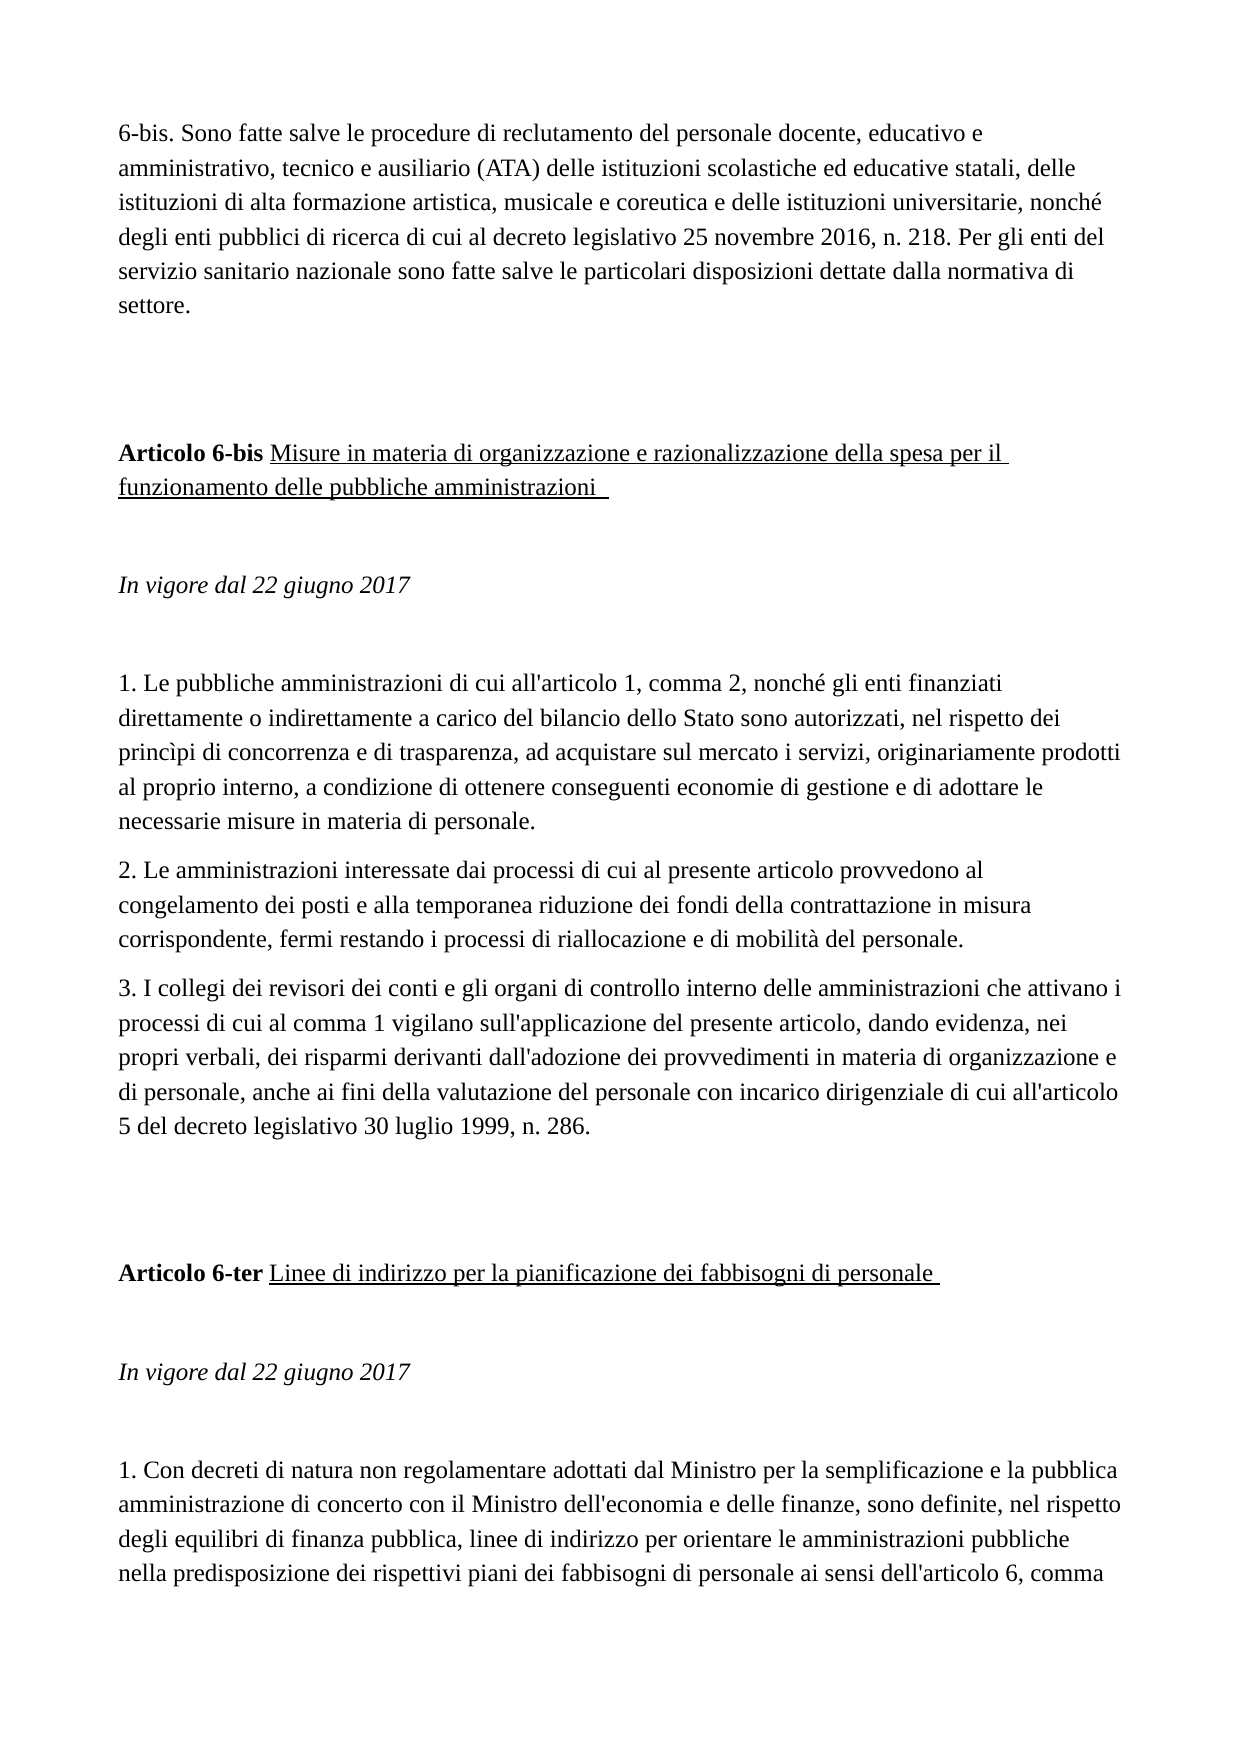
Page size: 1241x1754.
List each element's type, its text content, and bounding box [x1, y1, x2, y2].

text 1. Con decreti di natura non regolamentare adottati dal Ministro per la semplificazione e la pubblica amministrazione di concerto con il Ministro dell'economia e delle finanze, sono definite, nel rispetto degli equilibri di finanza pubblica, linee di indirizzo per orientare le amministrazioni pubbliche nella predisposizione dei rispettivi piani dei fabbisogni di personale ai sensi dell'articolo 6, comma [118, 1455, 1122, 1587]
text 6-bis. Sono fatte salve le procedure di reclutamento del personale docente, educativo e amministrativo, tecnico e ausiliario (ATA) delle istituzioni scolastiche ed educative statali, delle istituzioni di alta formazione artistica, musicale e coreutica e delle istituzioni universitarie, nonché degli enti pubblici di ricerca di cui al decreto legislativo 25 novembre 2016, n. 218. Per gli enti del servizio sanitario nazionale sono fatte salve le particolari disposizioni dettate dalla normativa di settore. [118, 118, 1122, 319]
text 3. I collegi dei revisori dei conti e gli organi di controllo interno delle amministrazioni che attivano i processi di cui al comma 1 vigilano sull'applicazione del presente articolo, dando evidenza, nei propri verbali, dei risparmi derivanti dall'adozione dei provvedimenti in materia di organizzazione e di personale, anche ai fini della valutazione del personale con incarico dirigenziale di cui all'articolo 5 del decreto legislativo 30 luglio 1999, n. 286. [118, 973, 1122, 1140]
text 1. Le pubbliche amministrazioni di cui all'articolo 1, comma 2, nonché gli enti finanziati direttamente o indirettamente a carico del bilancio dello Stato sono autorizzati, nel rispetto dei princìpi di concorrenza e di trasparenza, ad acquistare sul mercato i servizi, originariamente prodotti al proprio interno, a condizione di ottenere conseguenti economie di gestione e di adottare le necessarie misure in materia di personale. [118, 668, 1122, 835]
text Articolo 6-bis Misure in materia di organizzazione e razionalizzazione della spesa per il funzionamento delle pubbliche amministrazioni [118, 438, 1122, 501]
text Articolo 6-ter Linee di indirizzo per la pianificazione dei fabbisogni di personale [118, 1258, 1122, 1287]
text In vigore dal 22 giugno 2017 [118, 570, 1122, 599]
text In vigore dal 22 giugno 2017 [118, 1357, 1122, 1385]
text 2. Le amministrazioni interessate dai processi di cui al presente articolo provvedono al congelamento dei posti e alla temporanea riduzione dei fondi della contrattazione in misura corrispondente, fermi restando i processi di riallocazione e di mobilità del personale. [118, 855, 1122, 953]
